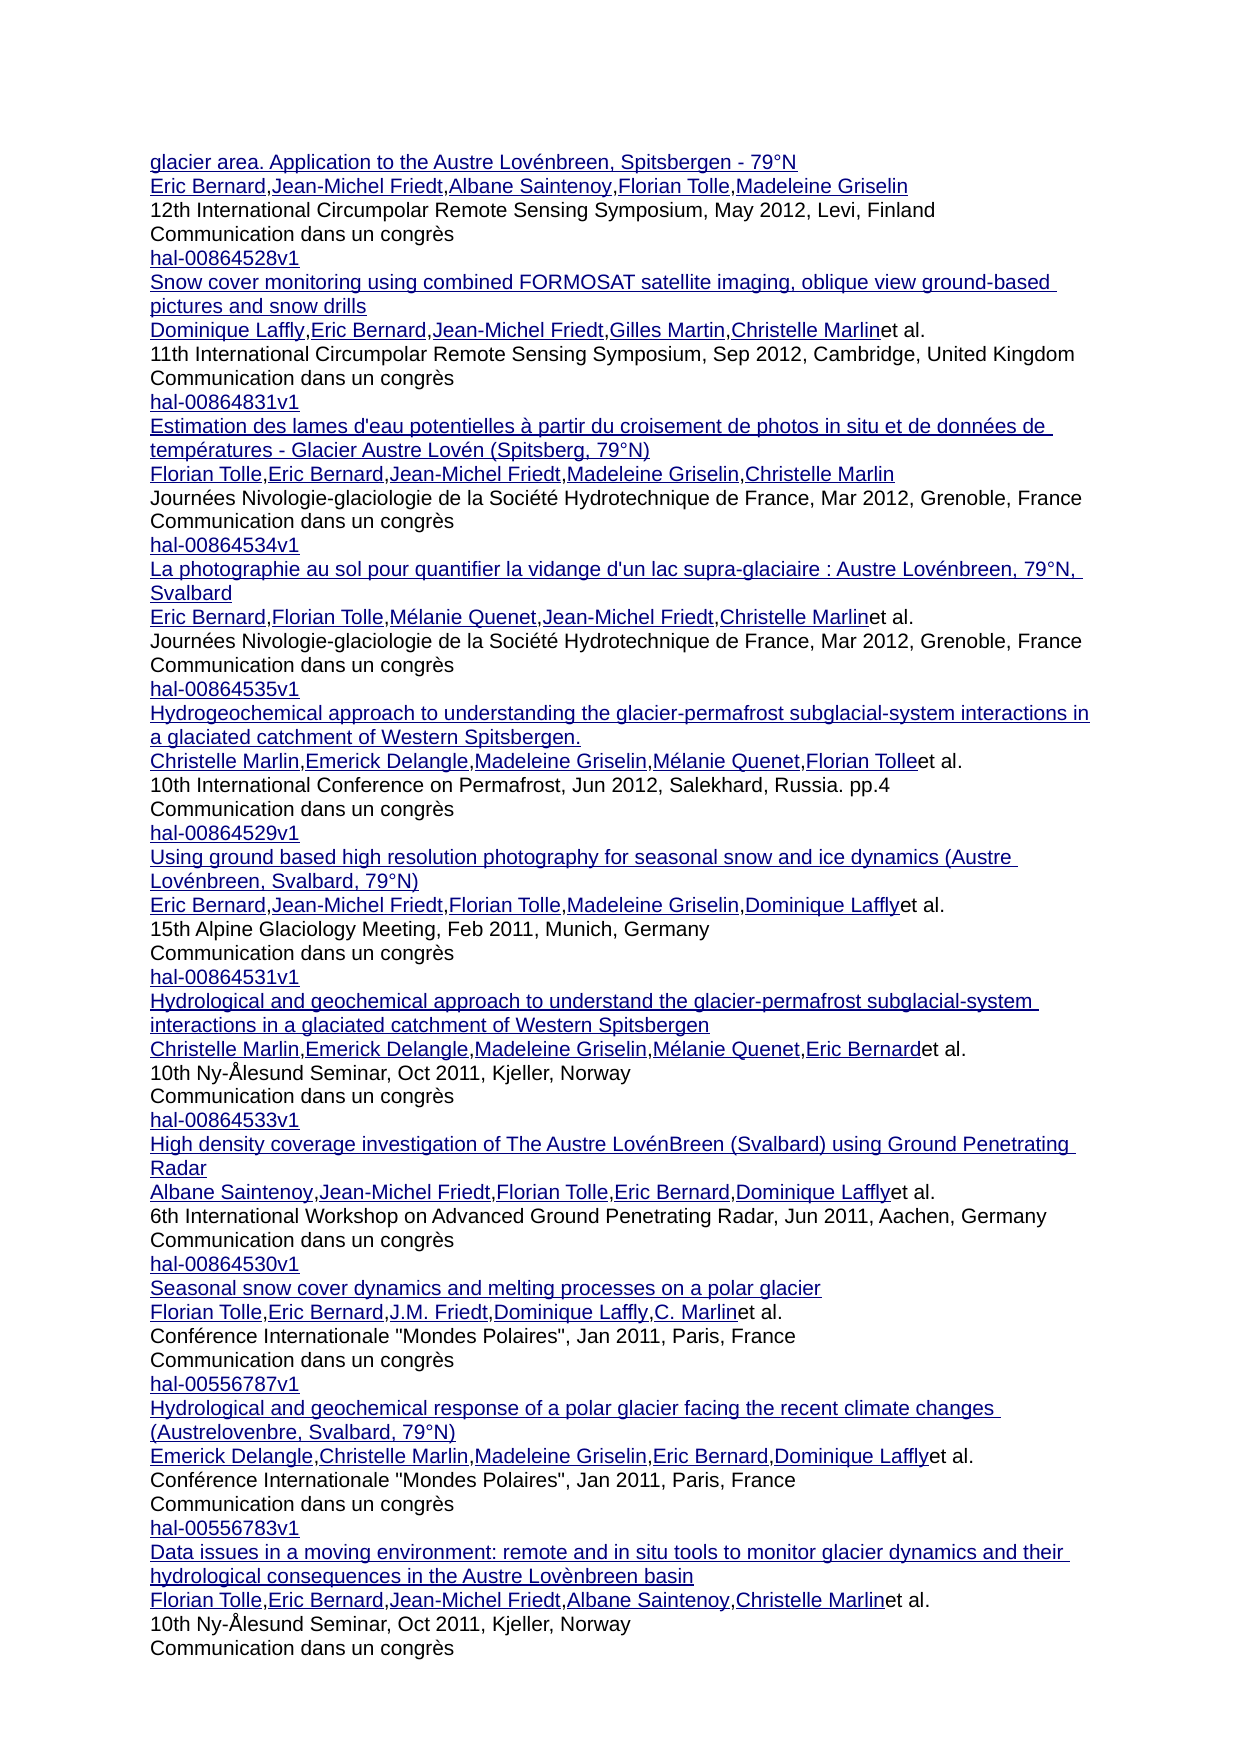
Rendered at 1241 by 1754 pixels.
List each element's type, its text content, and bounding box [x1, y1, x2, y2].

table_cell Hydrogeochemical approach to understanding the glacier-permafrost subglacial-system interactions in [150, 701, 1090, 722]
table_cell Seasonal snow cover dynamics and melting processes on a polar glacier Florian Tolle,Eric Bernard,J.M. Friedt,Dominique Laffly,C. Marlinet al. Conférence Internationale "Mondes Polaires", Jan 2011, Paris, France Communication dans un congrès hal-00556787v1 [150, 1276, 1090, 1396]
table_cell Using ground based high resolution photography for seasonal snow and ice dynamics (Austre Lovénbreen, Svalbard, 79°N) Eric Bernard,Jean-Michel Friedt,Florian Tolle,Madeleine Griselin,Dominique Lafflyet al. 15th Alpine Glaciology Meeting, Feb 2011, Munich, Germany Communication dans un congrès hal-00864531v1 [150, 845, 1090, 988]
table_cell Data issues in a moving environment: remote and in situ tools to monitor glacier dynamics and their hydrological consequences in the Austre Lovènbreen basin Florian Tolle,Eric Bernard,Jean-Michel Friedt,Albane Saintenoy,Christelle Marlinet al. 10th Ny-Ålesund Seminar, Oct 2011, Kjeller, Norway Communication dans un congrès [150, 1540, 1090, 1659]
table_cell Estimation des lames d'eau potentielles à partir du croisement de photos in situ et de données de températures - Glacier Austre Lovén (Spitsberg, 79°N) Florian Tolle,Eric Bernard,Jean-Michel Friedt,Madeleine Griselin,Christelle Marlin Journées Nivologie-glaciologie de la Société Hydrotechnique de France, Mar 2012, Grenoble, France Communication dans un congrès hal-00864534v1 [150, 414, 1090, 557]
table_cell Hydrological and geochemical approach to understand the glacier-permafrost subglacial-system interactions in a glaciated catchment of Western Spitsbergen Christelle Marlin,Emerick Delangle,Madeleine Griselin,Mélanie Quenet,Eric Bernardet al. 10th Ny-Ålesund Seminar, Oct 2011, Kjeller, Norway Communication dans un congrès hal-00864533v1 [150, 989, 1090, 1132]
table_cell Snow cover monitoring using combined FORMOSAT satellite imaging, oblique view ground-based pictures and snow drills Dominique Laffly,Eric Bernard,Jean-Michel Friedt,Gilles Martin,Christelle Marlinet al. 11th International Circumpolar Remote Sensing Symposium, Sep 2012, Cambridge, United Kingdom Communication dans un congrès hal-00864831v1 [150, 270, 1090, 413]
table_cell glacier area. Application to the Austre Lovénbreen, Spitsbergen - 79°N Eric Bernard,Jean-Michel Friedt,Albane Saintenoy,Florian Tolle,Madeleine Griselin 12th International Circumpolar Remote Sensing Symposium, May 2012, Levi, Finland Communication dans un congrès hal-00864528v1 [150, 150, 1090, 270]
table_cell Hydrological and geochemical response of a polar glacier facing the recent climate changes (Austrelovenbre, Svalbard, 79°N) Emerick Delangle,Christelle Marlin,Madeleine Griselin,Eric Bernard,Dominique Lafflyet al. Conférence Internationale "Mondes Polaires", Jan 2011, Paris, France Communication dans un congrès hal-00556783v1 [150, 1396, 1090, 1539]
table_cell High density coverage investigation of The Austre LovénBreen (Svalbard) using Ground Penetrating Radar Albane Saintenoy,Jean-Michel Friedt,Florian Tolle,Eric Bernard,Dominique Lafflyet al. 6th International Workshop on Advanced Ground Penetrating Radar, Jun 2011, Aachen, Germany Communication dans un congrès hal-00864530v1 [150, 1132, 1090, 1276]
table_cell La photographie au sol pour quantifier la vidange d'un lac supra-glaciaire : Austre Lovénbreen, 79°N, Svalbard Eric Bernard,Florian Tolle,Mélanie Quenet,Jean-Michel Friedt,Christelle Marlinet al. Journées Nivologie-glaciologie de la Société Hydrotechnique de France, Mar 2012, Grenoble, France Communication dans un congrès hal-00864535v1 [150, 557, 1090, 701]
table_cell a glaciated catchment of Western Spitsbergen. Christelle Marlin,Emerick Delangle,Madeleine Griselin,Mélanie Quenet,Florian Tolleet al. 10th International Conference on Permafrost, Jun 2012, Salekhard, Russia. pp.4 Communication dans un congrès hal-00864529v1 [150, 723, 1090, 845]
